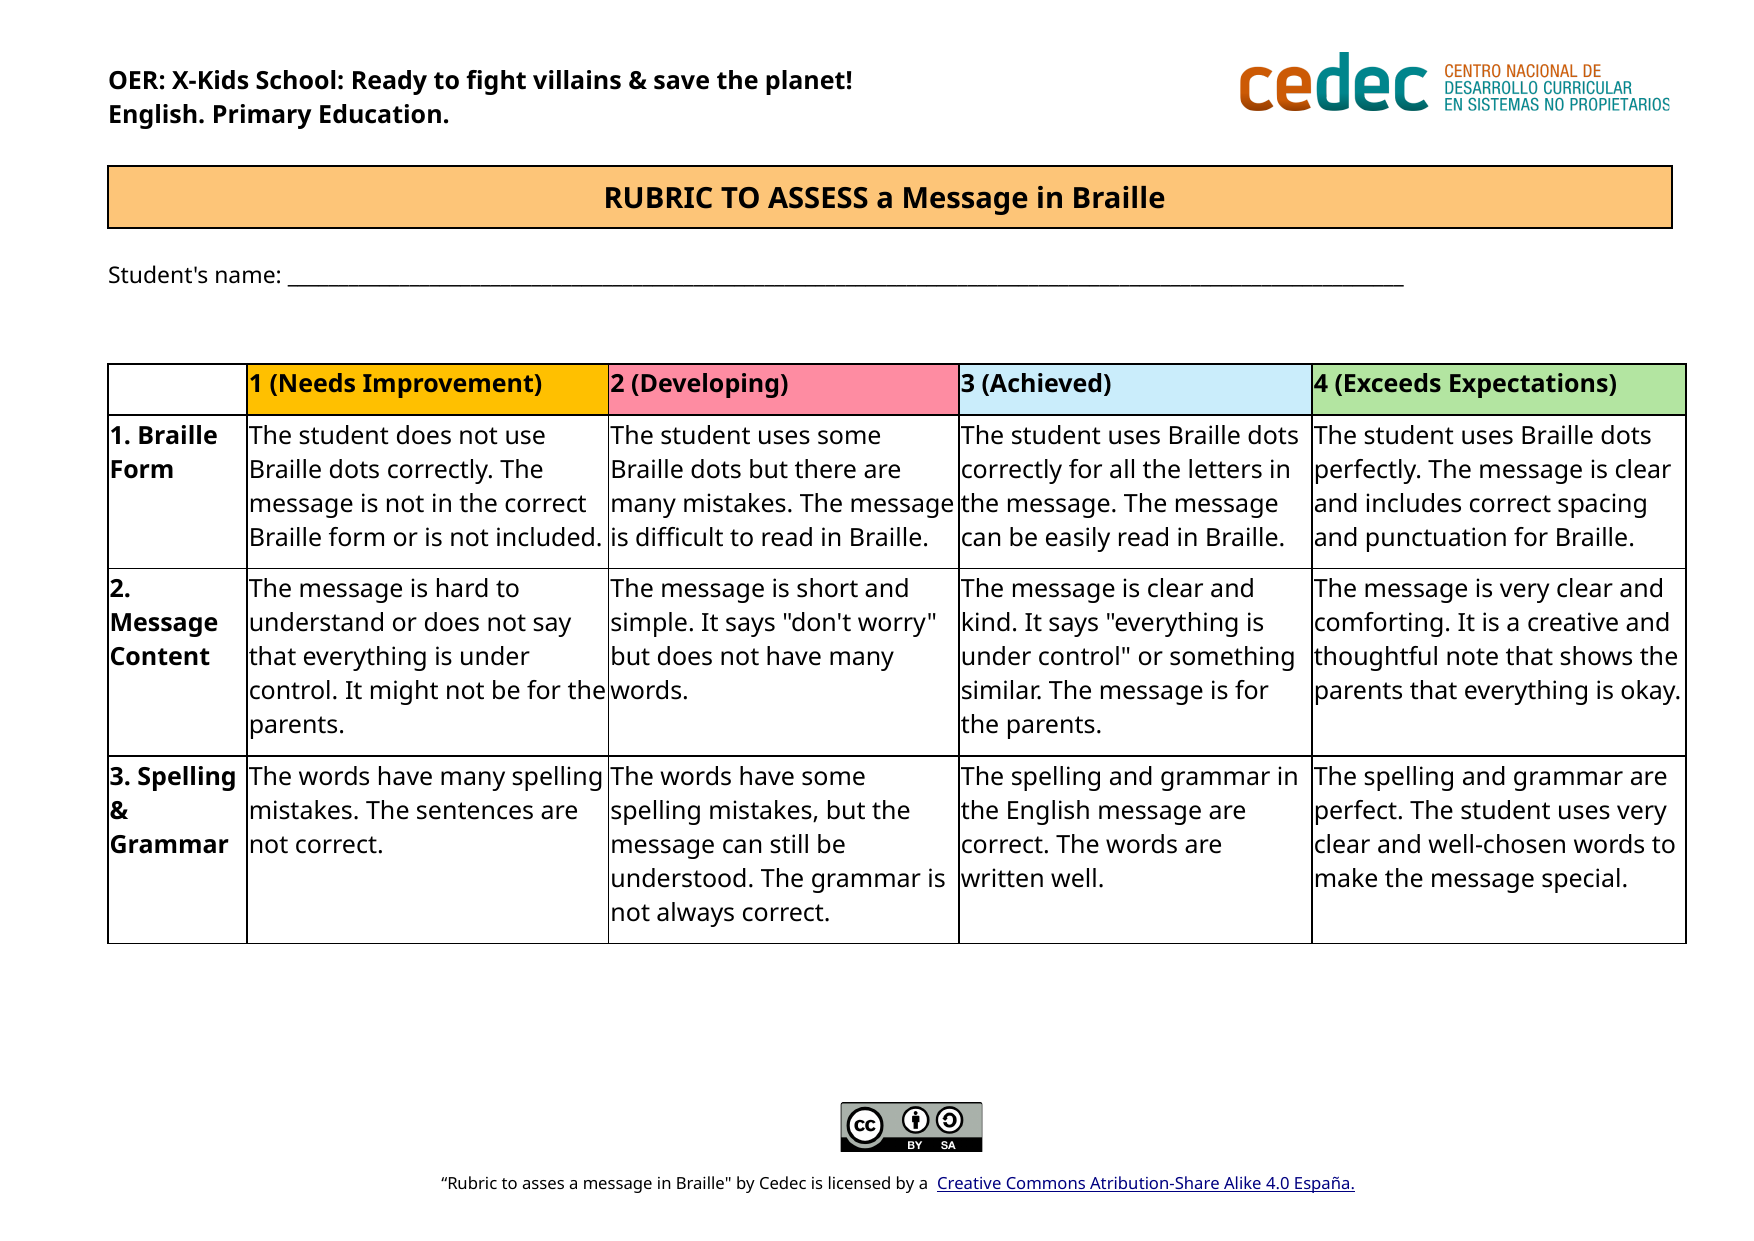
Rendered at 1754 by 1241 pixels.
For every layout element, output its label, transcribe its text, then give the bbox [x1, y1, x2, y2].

table_cell 2. Message Content [109, 569, 246, 755]
table_header 4 (Exceeds Expectations) [1313, 365, 1685, 414]
table_header [109, 365, 246, 414]
table_cell The words have some spelling mistakes, but the message can still be understood. The grammar is not always correct. [609, 757, 958, 943]
table_header 1 (Needs Improvement) [248, 365, 608, 414]
table_cell The student uses Braille dots correctly for all the letters in the message. The message can be easily read in Braille. [960, 416, 1311, 568]
table_cell The spelling and grammar are perfect. The student uses very clear and well-chosen words to make the message special. [1313, 757, 1685, 943]
table_cell The message is hard to understand or does not say that everything is under control. It might not be for the parents. [248, 569, 608, 755]
table_cell The spelling and grammar in the English message are correct. The words are written well. [960, 757, 1311, 943]
table_cell The student does not use Braille dots correctly. The message is not in the correct Braille form or is not included. [248, 416, 608, 568]
table_header 2 (Developing) [609, 365, 958, 414]
table_cell The words have many spelling mistakes. The sentences are not correct. [248, 757, 608, 943]
table_header 3 (Achieved) [960, 365, 1311, 414]
table_cell The message is clear and kind. It says "everything is under control" or something similar. The message is for the parents. [960, 569, 1311, 755]
text Student's name: ______________________________________________________________________________________________________________ [108, 229, 1688, 290]
table_header RUBRIC TO ASSESS a Message in Braille [109, 167, 1671, 227]
table_cell 3. Spelling & Grammar [109, 757, 246, 943]
table_cell The message is very clear and comforting. It is a creative and thoughtful note that shows the parents that everything is okay. [1313, 569, 1685, 755]
table_cell The message is short and simple. It says "don't worry" but does not have many words. [609, 569, 958, 755]
table_cell The student uses some Braille dots but there are many mistakes. The message is difficult to read in Braille. [609, 416, 958, 568]
table_cell The student uses Braille dots perfectly. The message is clear and includes correct spacing and punctuation for Braille. [1313, 416, 1685, 568]
table_cell 1. Braille Form [109, 416, 246, 568]
